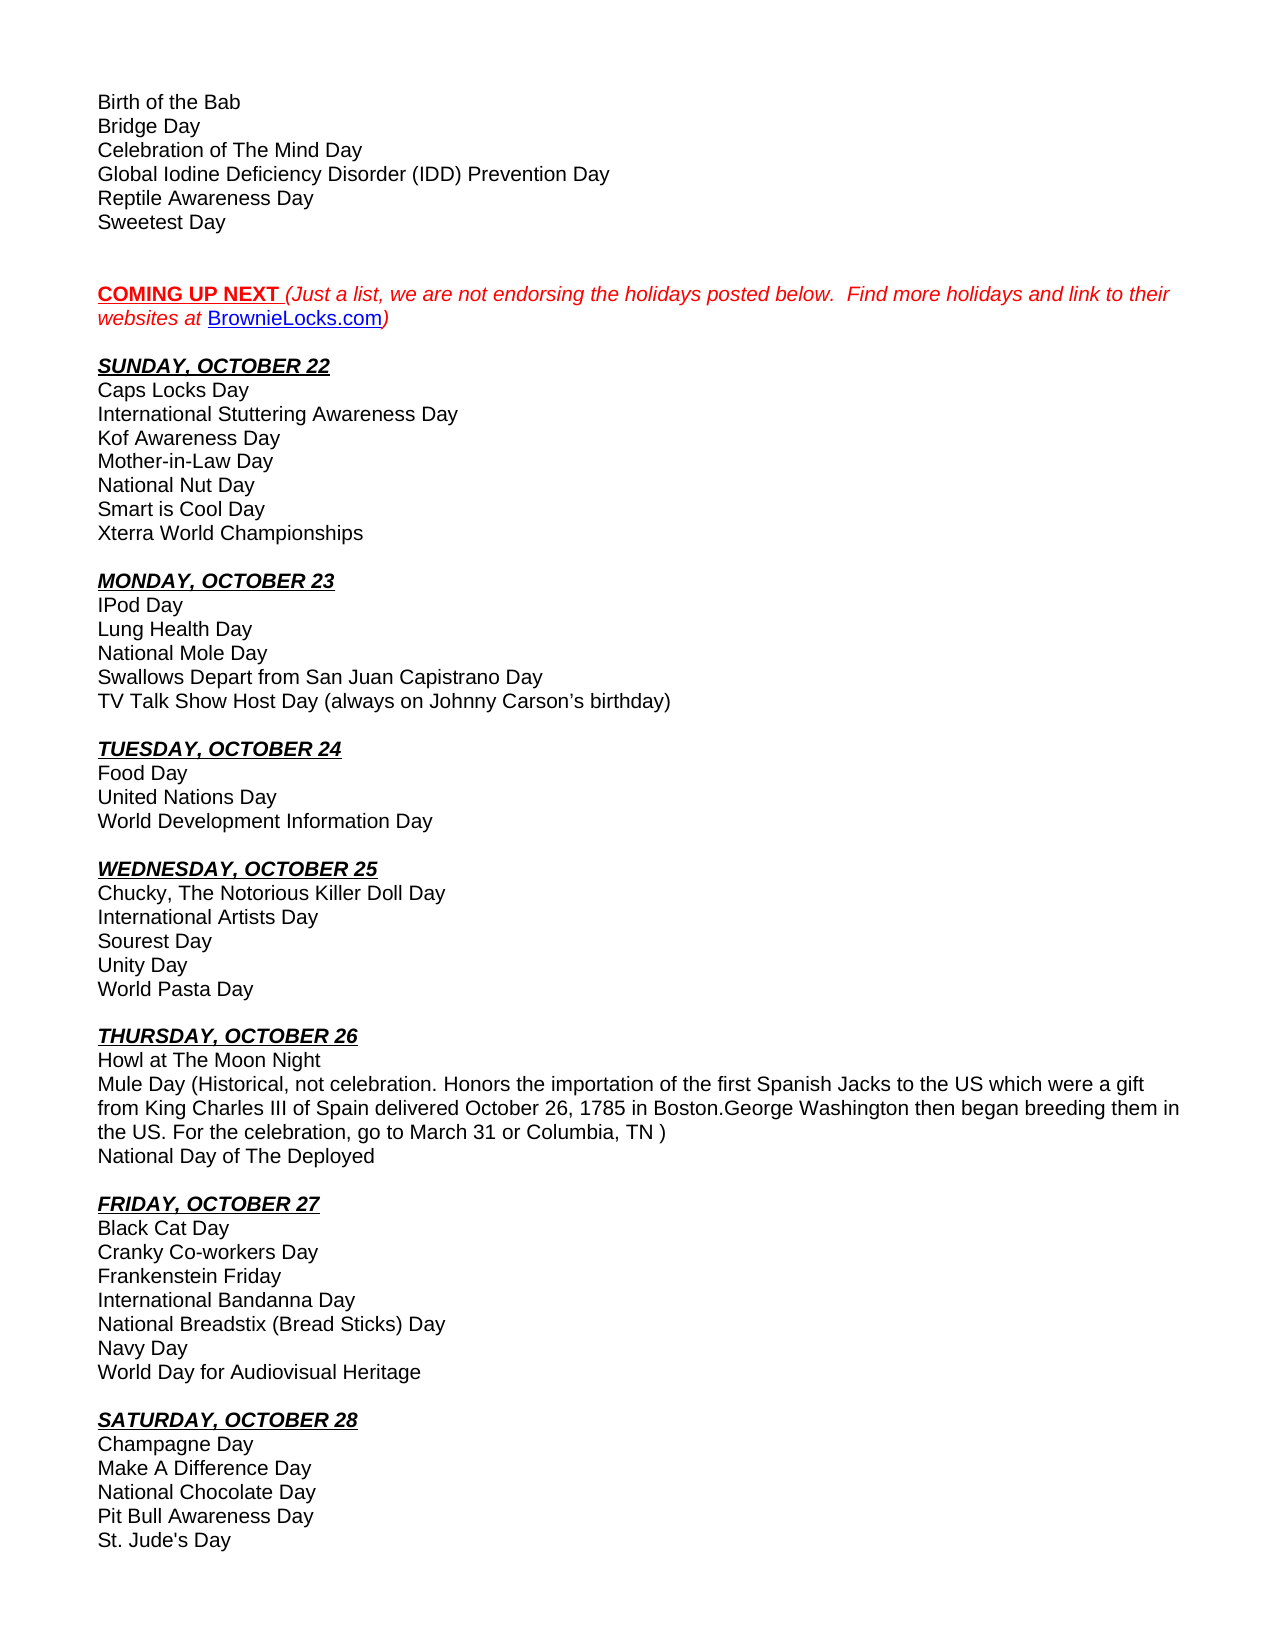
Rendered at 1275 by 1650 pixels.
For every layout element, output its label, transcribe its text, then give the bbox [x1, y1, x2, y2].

text Birth of the Bab Bridge Day Celebration of The Mind Day Global Iodine Deficiency Disorder (IDD) Prevention Day Reptile Awareness Day Sweetest Day [97, 90, 1185, 234]
text Food Day United Nations Day World Development Information Day [97, 761, 1185, 833]
text SUNDAY, OCTOBER 22 [97, 353, 1185, 377]
text MONDAY, OCTOBER 23 [97, 569, 1185, 593]
text TUESDAY, OCTOBER 24 [97, 737, 1185, 761]
text FRIDAY, OCTOBER 27 [97, 1192, 1185, 1216]
text Caps Locks Day International Stuttering Awareness Day Kof Awareness Day Mother-in-Law Day National Nut Day Smart is Cool Day Xterra World Championships [97, 377, 1185, 545]
text Black Cat Day Cranky Co-workers Day Frankenstein Friday International Bandanna Day National Breadstix (Bread Sticks) Day Navy Day World Day for Audiovisual Heritage [97, 1216, 1185, 1384]
text IPod Day Lung Health Day National Mole Day Swallows Depart from San Juan Capistrano Day TV Talk Show Host Day (always on Johnny Carson’s birthday) [97, 593, 1185, 713]
text Chucky, The Notorious Killer Doll Day International Artists Day Sourest Day Unity Day World Pasta Day [97, 881, 1185, 1000]
text WEDNESDAY, OCTOBER 25 [97, 857, 1185, 881]
text SATURDAY, OCTOBER 28 [97, 1408, 1185, 1432]
text Champagne Day Make A Difference Day National Chocolate Day Pit Bull Awareness Day St. Jude's Day [97, 1432, 1185, 1551]
text THURSDAY, OCTOBER 26 [97, 1024, 1185, 1048]
text Howl at The Moon Night Mule Day (Historical, not celebration. Honors the importation of the first Spanish Jacks to the US which were a gift from King Charles III of Spain delivered October 26, 1785 in Boston.George Washington then began breeding them in the US. For the celebration, go to March 31 or Columbia, TN ) National Day of The Deployed [97, 1048, 1185, 1168]
text COMING UP NEXT (Just a list, we are not endorsing the holidays posted below. Find more holidays and link to their websites at BrownieLocks.com) [97, 282, 1185, 329]
